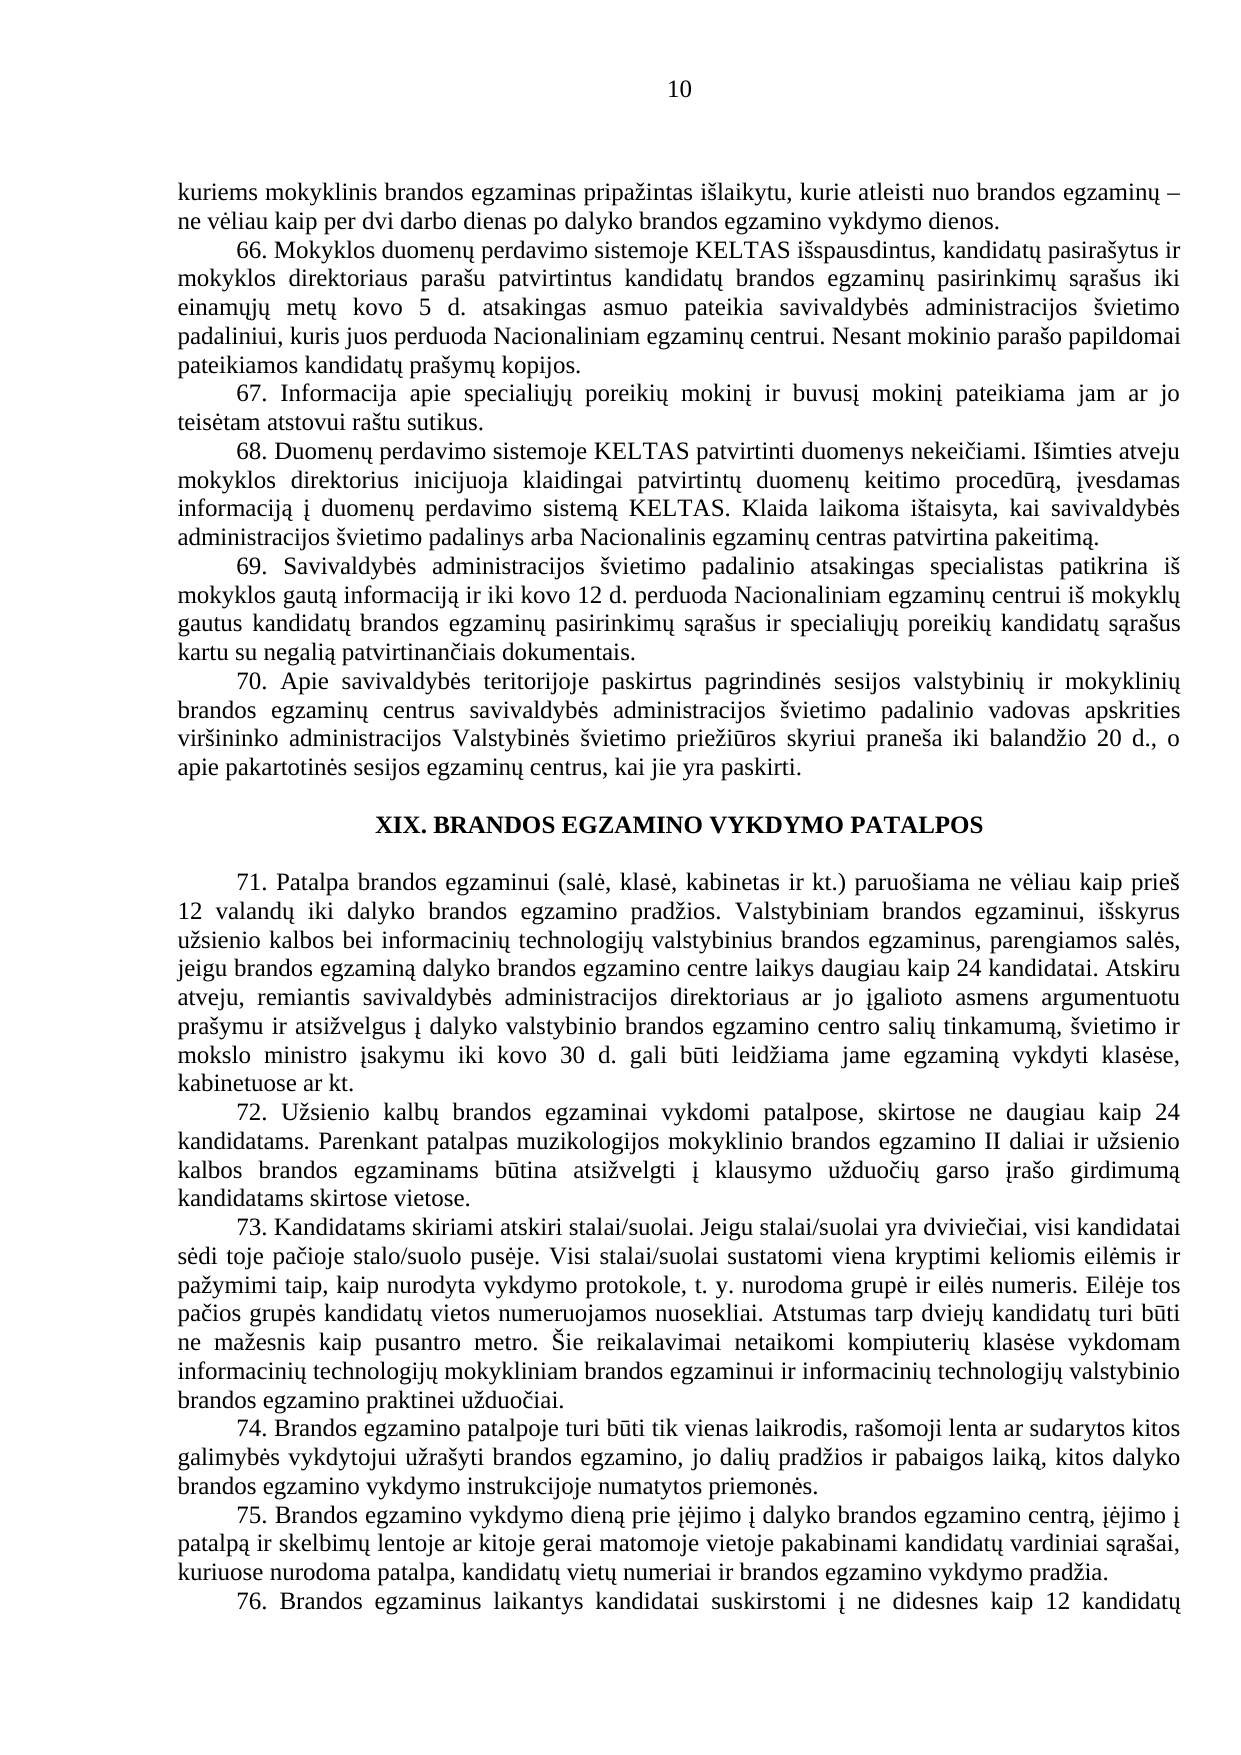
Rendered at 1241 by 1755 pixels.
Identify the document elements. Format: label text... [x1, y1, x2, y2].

text XIX. BRANDOS EGZAMINO VYKDYMO PATALPOS [177, 810, 1181, 838]
text 73. Kandidatams skiriami atskiri stalai/suolai. Jeigu stalai/suolai yra dviviečiai, visi kandidatai sėdi toje pačioje stalo/suolo pusėje. Visi stalai/suolai sustatomi viena kryptimi keliomis eilėmis ir pažymimi taip, kaip nurodyta vykdymo protokole, t. y. nurodoma grupė ir eilės numeris. Eilėje tos pačios grupės kandidatų vietos numeruojamos nuosekliai. Atstumas tarp dviejų kandidatų turi būti ne mažesnis kaip pusantro metro. Šie reikalavimai netaikomi kompiuterių klasėse vykdomam informacinių technologijų mokykliniam brandos egzaminui ir informacinių technologijų valstybinio brandos egzamino praktinei užduočiai. [177, 1212, 1181, 1413]
text kuriems mokyklinis brandos egzaminas pripažintas išlaikytu, kurie atleisti nuo brandos egzaminų – ne vėliau kaip per dvi darbo dienas po dalyko brandos egzamino vykdymo dienos. [177, 177, 1181, 235]
text 70. Apie savivaldybės teritorijoje paskirtus pagrindinės sesijos valstybinių ir mokyklinių brandos egzaminų centrus savivaldybės administracijos švietimo padalinio vadovas apskrities viršininko administracijos Valstybinės švietimo priežiūros skyriui praneša iki balandžio 20 d., o apie pakartotinės sesijos egzaminų centrus, kai jie yra paskirti. [177, 666, 1181, 781]
text 74. Brandos egzamino patalpoje turi būti tik vienas laikrodis, rašomoji lenta ar sudarytos kitos galimybės vykdytojui užrašyti brandos egzamino, jo dalių pradžios ir pabaigos laiką, kitos dalyko brandos egzamino vykdymo instrukcijoje numatytos priemonės. [177, 1413, 1181, 1500]
text 69. Savivaldybės administracijos švietimo padalinio atsakingas specialistas patikrina iš mokyklos gautą informaciją ir iki kovo 12 d. perduoda Nacionaliniam egzaminų centrui iš mokyklų gautus kandidatų brandos egzaminų pasirinkimų sąrašus ir specialiųjų poreikių kandidatų sąrašus kartu su negalią patvirtinančiais dokumentais. [177, 551, 1181, 666]
text 68. Duomenų perdavimo sistemoje KELTAS patvirtinti duomenys nekeičiami. Išimties atveju mokyklos direktorius inicijuoja klaidingai patvirtintų duomenų keitimo procedūrą, įvesdamas informaciją į duomenų perdavimo sistemą KELTAS. Klaida laikoma ištaisyta, kai savivaldybės administracijos švietimo padalinys arba Nacionalinis egzaminų centras patvirtina pakeitimą. [177, 436, 1181, 551]
text 75. Brandos egzamino vykdymo dieną prie įėjimo į dalyko brandos egzamino centrą, įėjimo į patalpą ir skelbimų lentoje ar kitoje gerai matomoje vietoje pakabinami kandidatų vardiniai sąrašai, kuriuose nurodoma patalpa, kandidatų vietų numeriai ir brandos egzamino vykdymo pradžia. [177, 1500, 1181, 1586]
text 67. Informacija apie specialiųjų poreikių mokinį ir buvusį mokinį pateikiama jam ar jo teisėtam atstovui raštu sutikus. [177, 378, 1181, 436]
text 71. Patalpa brandos egzaminui (salė, klasė, kabinetas ir kt.) paruošiama ne vėliau kaip prieš 12 valandų iki dalyko brandos egzamino pradžios. Valstybiniam brandos egzaminui, išskyrus užsienio kalbos bei informacinių technologijų valstybinius brandos egzaminus, parengiamos salės, jeigu brandos egzaminą dalyko brandos egzamino centre laikys daugiau kaip 24 kandidatai. Atskiru atveju, remiantis savivaldybės administracijos direktoriaus ar jo įgalioto asmens argumentuotu prašymu ir atsižvelgus į dalyko valstybinio brandos egzamino centro salių tinkamumą, švietimo ir mokslo ministro įsakymu iki kovo 30 d. gali būti leidžiama jame egzaminą vykdyti klasėse, kabinetuose ar kt. [177, 867, 1181, 1097]
text 66. Mokyklos duomenų perdavimo sistemoje KELTAS išspausdintus, kandidatų pasirašytus ir mokyklos direktoriaus parašu patvirtintus kandidatų brandos egzaminų pasirinkimų sąrašus iki einamųjų metų kovo 5 d. atsakingas asmuo pateikia savivaldybės administracijos švietimo padaliniui, kuris juos perduoda Nacionaliniam egzaminų centrui. Nesant mokinio parašo papildomai pateikiamos kandidatų prašymų kopijos. [177, 235, 1181, 378]
text 76. Brandos egzaminus laikantys kandidatai suskirstomi į ne didesnes kaip 12 kandidatų [177, 1586, 1181, 1615]
text 72. Užsienio kalbų brandos egzaminai vykdomi patalpose, skirtose ne daugiau kaip 24 kandidatams. Parenkant patalpas muzikologijos mokyklinio brandos egzamino II daliai ir užsienio kalbos brandos egzaminams būtina atsižvelgti į klausymo užduočių garso įrašo girdimumą kandidatams skirtose vietose. [177, 1097, 1181, 1212]
